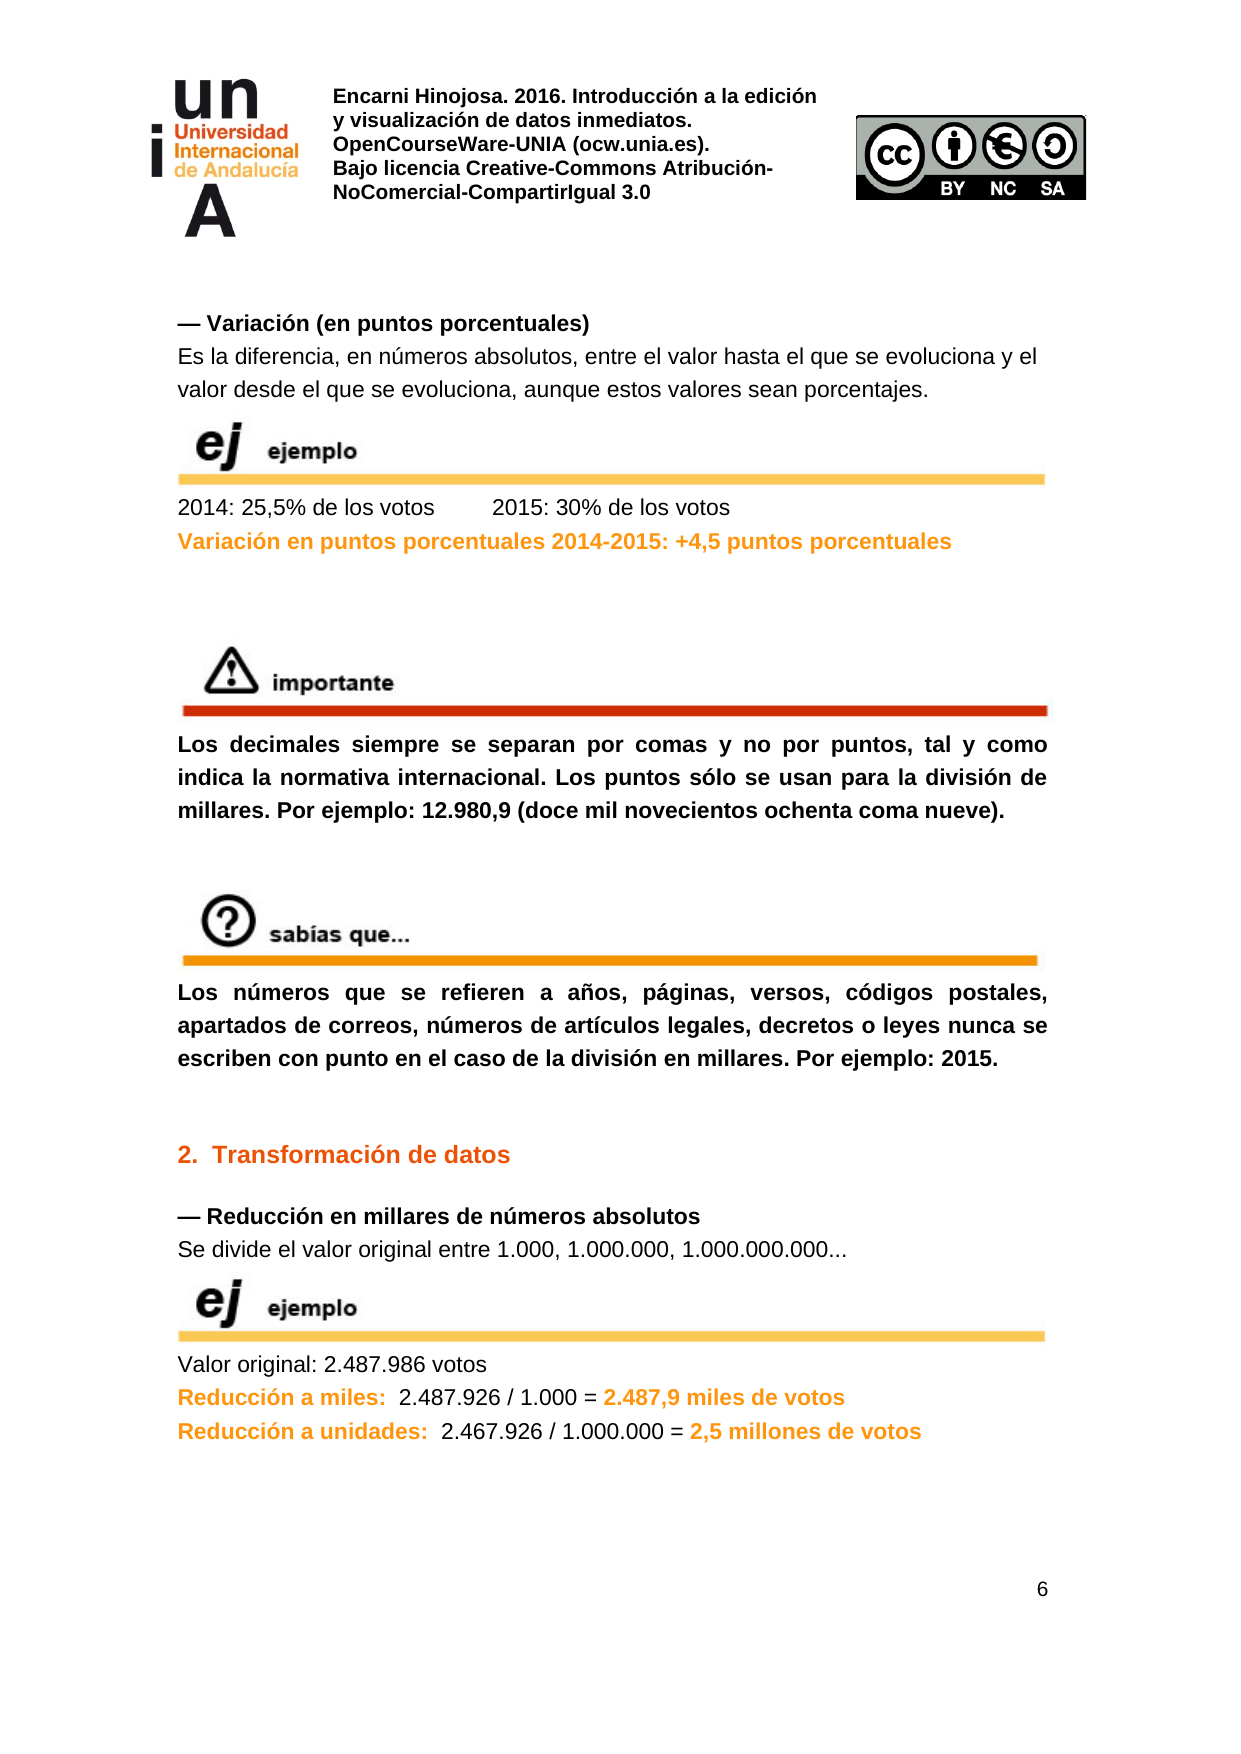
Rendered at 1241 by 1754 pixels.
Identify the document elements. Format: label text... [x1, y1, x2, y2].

text Los números que se refieren a años, páginas, versos, códigos postales, apartados de correos, números de artículos legales, decretos o leyes nunca se escriben con punto en el caso de la división en millares. Por ejemplo: 2015. [177, 873, 1048, 1073]
subtitle Se divide el valor original entre 1.000, 1.000.000, 1.000.000.000... [177, 1231, 1048, 1264]
text Valor original: 2.487.986 votos [177, 1264, 1048, 1379]
picture [178, 415, 1046, 488]
subtitle — Variación (en puntos porcentuales) [177, 304, 1048, 338]
text Reducción a unidades: 2.467.926 / 1.000.000 = 2,5 millones de votos [177, 1412, 1048, 1446]
picture [148, 75, 303, 240]
text 2. Transformación de datos [177, 1140, 1048, 1169]
subtitle Es la diferencia, en números absolutos, entre el valor hasta el que se evoluciona y el valor desde el que se evoluciona, aunque estos valores sean porcentajes. [177, 338, 1048, 404]
picture [178, 890, 1046, 972]
text Los decimales siempre se separan por comas y no por puntos, tal y como indica la normativa internacional. Los puntos sólo se usan para la división de millares. Por ejemplo: 12.980,9 (doce mil novecientos ochenta coma nueve). [177, 618, 1055, 825]
subtitle — Reducción en millares de números absolutos [177, 1197, 1048, 1231]
text Reducción a miles: 2.487.926 / 1.000 = 2.487,9 miles de votos [177, 1379, 1048, 1412]
text Variación en puntos porcentuales 2014-2015: +4,5 puntos porcentuales [177, 522, 1048, 556]
picture [178, 1272, 1046, 1345]
text 2014: 25,5% de los votos 2015: 30% de los votos [177, 404, 1048, 522]
